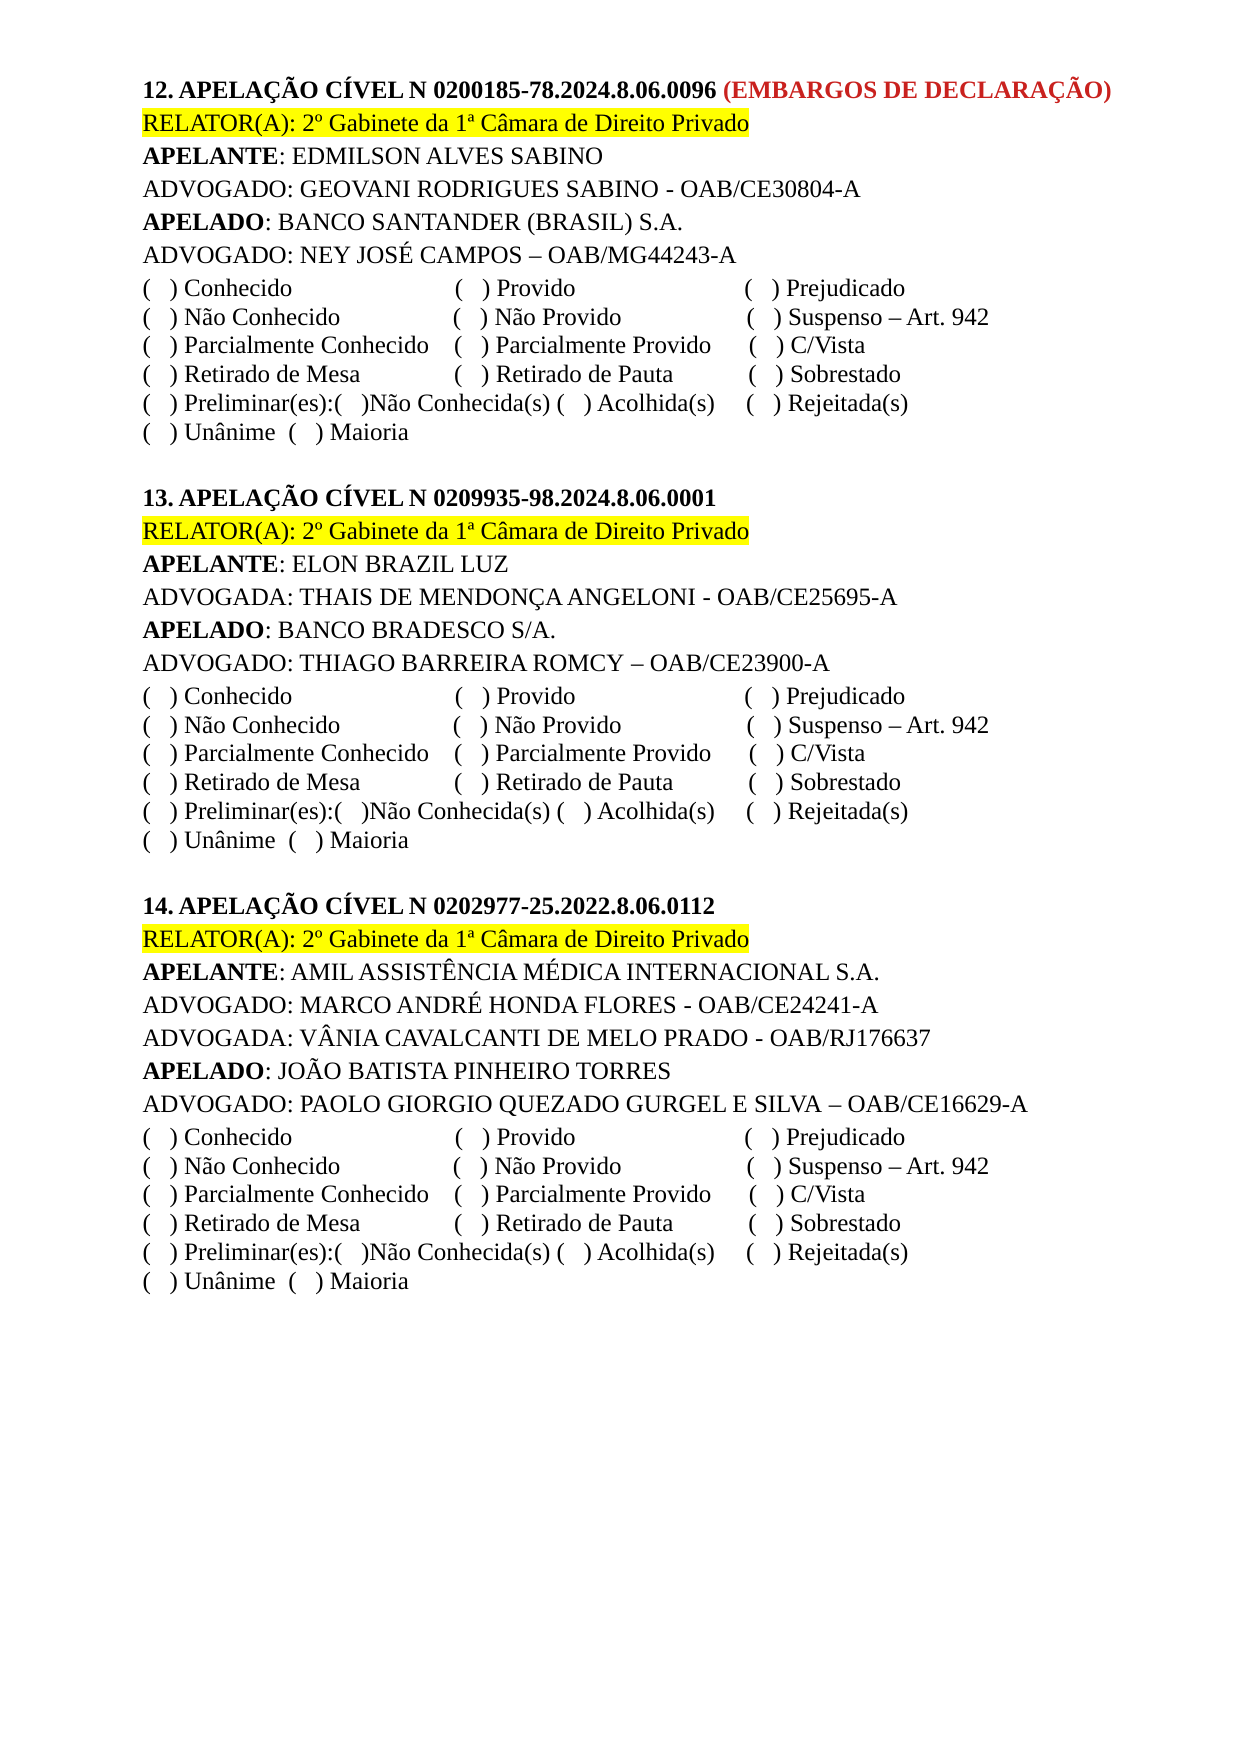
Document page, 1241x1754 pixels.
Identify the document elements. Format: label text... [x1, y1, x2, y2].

text ( ) Preliminar(es):( )Não Conhecida(s) ( ) Acolhida(s) ( ) Rejeitada(s) [142, 1237, 1141, 1266]
text ( ) Não Conhecido ( ) Não Provido ( ) Suspenso – Art. 942 [142, 710, 1141, 738]
text ( ) Preliminar(es):( )Não Conhecida(s) ( ) Acolhida(s) ( ) Rejeitada(s) [142, 796, 1141, 825]
text ( ) Unânime ( ) Maioria [142, 1266, 1141, 1361]
text ( ) Conhecido ( ) Provido ( ) Prejudicado [142, 681, 1141, 710]
text ( ) Não Conhecido ( ) Não Provido ( ) Suspenso – Art. 942 [142, 1151, 1141, 1179]
text ( ) Retirado de Mesa ( ) Retirado de Pauta ( ) Sobrestado [142, 767, 1141, 796]
text ( ) Unânime ( ) Maioria 14. APELAÇÃO CÍVEL N 0202977-25.2022.8.06.0112 RELATOR(A): 2º Gabinete da 1ª Câmara de Direito Privado APELANTE: AMIL ASSISTÊNCIA MÉDICA INTERNACIONAL S.A. ADVOGADO: MARCO ANDRÉ HONDA FLORES - OAB/CE24241-A ADVOGADA: VÂNIA CAVALCANTI DE MELO PRADO - OAB/RJ176637 APELADO: JOÃO BATISTA PINHEIRO TORRES ADVOGADO: PAOLO GIORGIO QUEZADO GURGEL E SILVA – OAB/CE16629-A [142, 825, 1141, 1118]
text ( ) Preliminar(es):( )Não Conhecida(s) ( ) Acolhida(s) ( ) Rejeitada(s) [142, 388, 1141, 417]
text ( ) Retirado de Mesa ( ) Retirado de Pauta ( ) Sobrestado [142, 1208, 1141, 1237]
text ( ) Retirado de Mesa ( ) Retirado de Pauta ( ) Sobrestado [142, 359, 1141, 388]
text ( ) Conhecido ( ) Provido ( ) Prejudicado [142, 273, 1141, 302]
text ( ) Unânime ( ) Maioria 13. APELAÇÃO CÍVEL N 0209935-98.2024.8.06.0001 RELATOR(A): 2º Gabinete da 1ª Câmara de Direito Privado APELANTE: ELON BRAZIL LUZ ADVOGADA: THAIS DE MENDONÇA ANGELONI - OAB/CE25695-A APELADO: BANCO BRADESCO S/A. ADVOGADO: THIAGO BARREIRA ROMCY – OAB/CE23900-A [142, 417, 1141, 677]
text ( ) Não Conhecido ( ) Não Provido ( ) Suspenso – Art. 942 [142, 302, 1141, 331]
text ( ) Parcialmente Conhecido ( ) Parcialmente Provido ( ) C/Vista [142, 1179, 1141, 1208]
text ( ) Conhecido ( ) Provido ( ) Prejudicado [142, 1122, 1141, 1151]
text ( ) Parcialmente Conhecido ( ) Parcialmente Provido ( ) C/Vista [142, 738, 1141, 767]
text ( ) Parcialmente Conhecido ( ) Parcialmente Provido ( ) C/Vista [142, 331, 1141, 359]
text 12. APELAÇÃO CÍVEL N 0200185-78.2024.8.06.0096 (EMBARGOS DE DECLARAÇÃO) RELATOR(A): 2º Gabinete da 1ª Câmara de Direito Privado APELANTE: EDMILSON ALVES SABINO ADVOGADO: GEOVANI RODRIGUES SABINO - OAB/CE30804-A APELADO: BANCO SANTANDER (BRASIL) S.A. ADVOGADO: NEY JOSÉ CAMPOS – OAB/MG44243-A [142, 75, 1141, 269]
